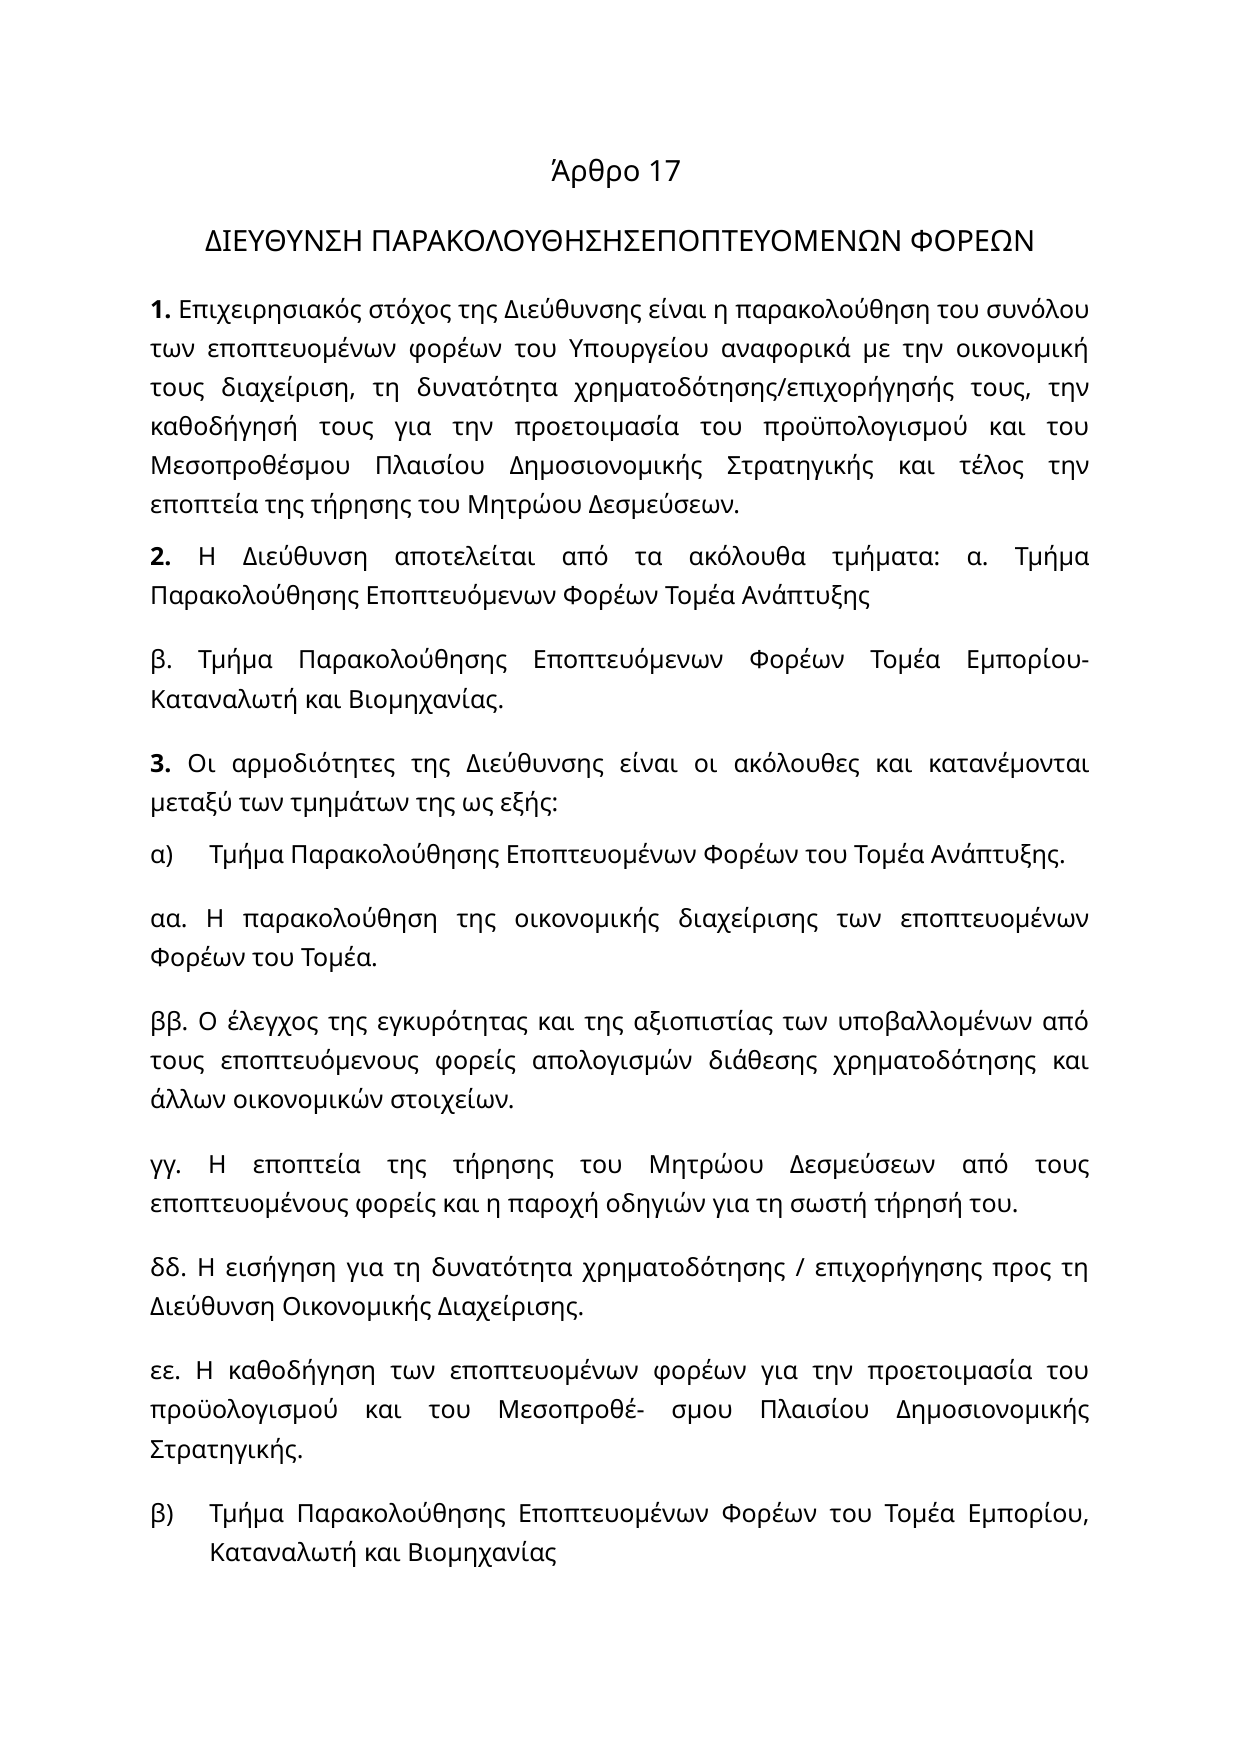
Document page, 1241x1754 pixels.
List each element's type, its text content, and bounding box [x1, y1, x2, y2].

subtitle Άρθρο 17 [150, 150, 1090, 190]
text 2. Η Διεύθυνση αποτελείται από τα ακόλουθα τμήματα: α. Τμήμα Παρακολούθησης Εποπτευόμενων Φορέων Τομέα Ανάπτυξης [150, 539, 1090, 612]
text εε. Η καθοδήγηση των εποπτευομένων φορέων για την προετοιμασία του προϋολογισμού και του Μεσοπροθέ- σμου Πλαισίου Δημοσιονομικής Στρατηγικής. [150, 1353, 1090, 1465]
list α) Τμήμα Παρακολούθησης Εποπτευομένων Φορέων του Τομέα Ανάπτυξης. [150, 836, 1090, 870]
text αα. Η παρακολούθηση της οικονομικής διαχείρισης των εποπτευομένων Φορέων του Τομέα. [150, 900, 1090, 974]
text γγ. Η εποπτεία της τήρησης του Μητρώου Δεσμεύσεων από τους εποπτευομένους φορείς και η παροχή οδηγιών για τη σωστή τήρησή του. [150, 1146, 1090, 1219]
list β) Τμήμα Παρακολούθησης Εποπτευομένων Φορέων του Τομέα Εμπορίου, Καταναλωτή και Βιομηχανίας [150, 1495, 1090, 1569]
text δδ. Η εισήγηση για τη δυνατότητα χρηματοδότησης / επιχορήγησης προς τη Διεύθυνση Οικονομικής Διαχείρισης. [150, 1249, 1090, 1323]
text 1. Επιχειρησιακός στόχος της Διεύθυνσης είναι η παρακολούθηση του συνόλου των εποπτευομένων φορέων του Υπουργείου αναφορικά με την οικονομική τους διαχείριση, τη δυνατότητα χρηματοδότησης/επιχορήγησής τους, την καθοδήγησή τους για την προετοιμασία του προϋπολογισμού και του Μεσοπροθέσμου Πλαισίου Δημοσιονομικής Στρατηγικής και τέλος την εποπτεία της τήρησης του Μητρώου Δεσμεύσεων. [150, 291, 1090, 521]
subtitle ΔΙΕΥΘΥΝΣΗ ΠΑΡΑΚΟΛΟΥΘΗΣΗΣΕΠΟΠΤΕΥΟΜΕΝΩΝ ΦΟΡΕΩΝ [150, 221, 1090, 260]
text ββ. Ο έλεγχος της εγκυρότητας και της αξιοπιστίας των υποβαλλομένων από τους εποπτευόμενους φορείς απολογισμών διάθεσης χρηματοδότησης και άλλων οικονομικών στοιχείων. [150, 1004, 1090, 1116]
text β. Τμήμα Παρακολούθησης Εποπτευόμενων Φορέων Τομέα Εμπορίου-Καταναλωτή και Βιομηχανίας. [150, 642, 1090, 715]
text 3. Οι αρμοδιότητες της Διεύθυνσης είναι οι ακόλουθες και κατανέμονται μεταξύ των τμημάτων της ως εξής: [150, 745, 1090, 819]
